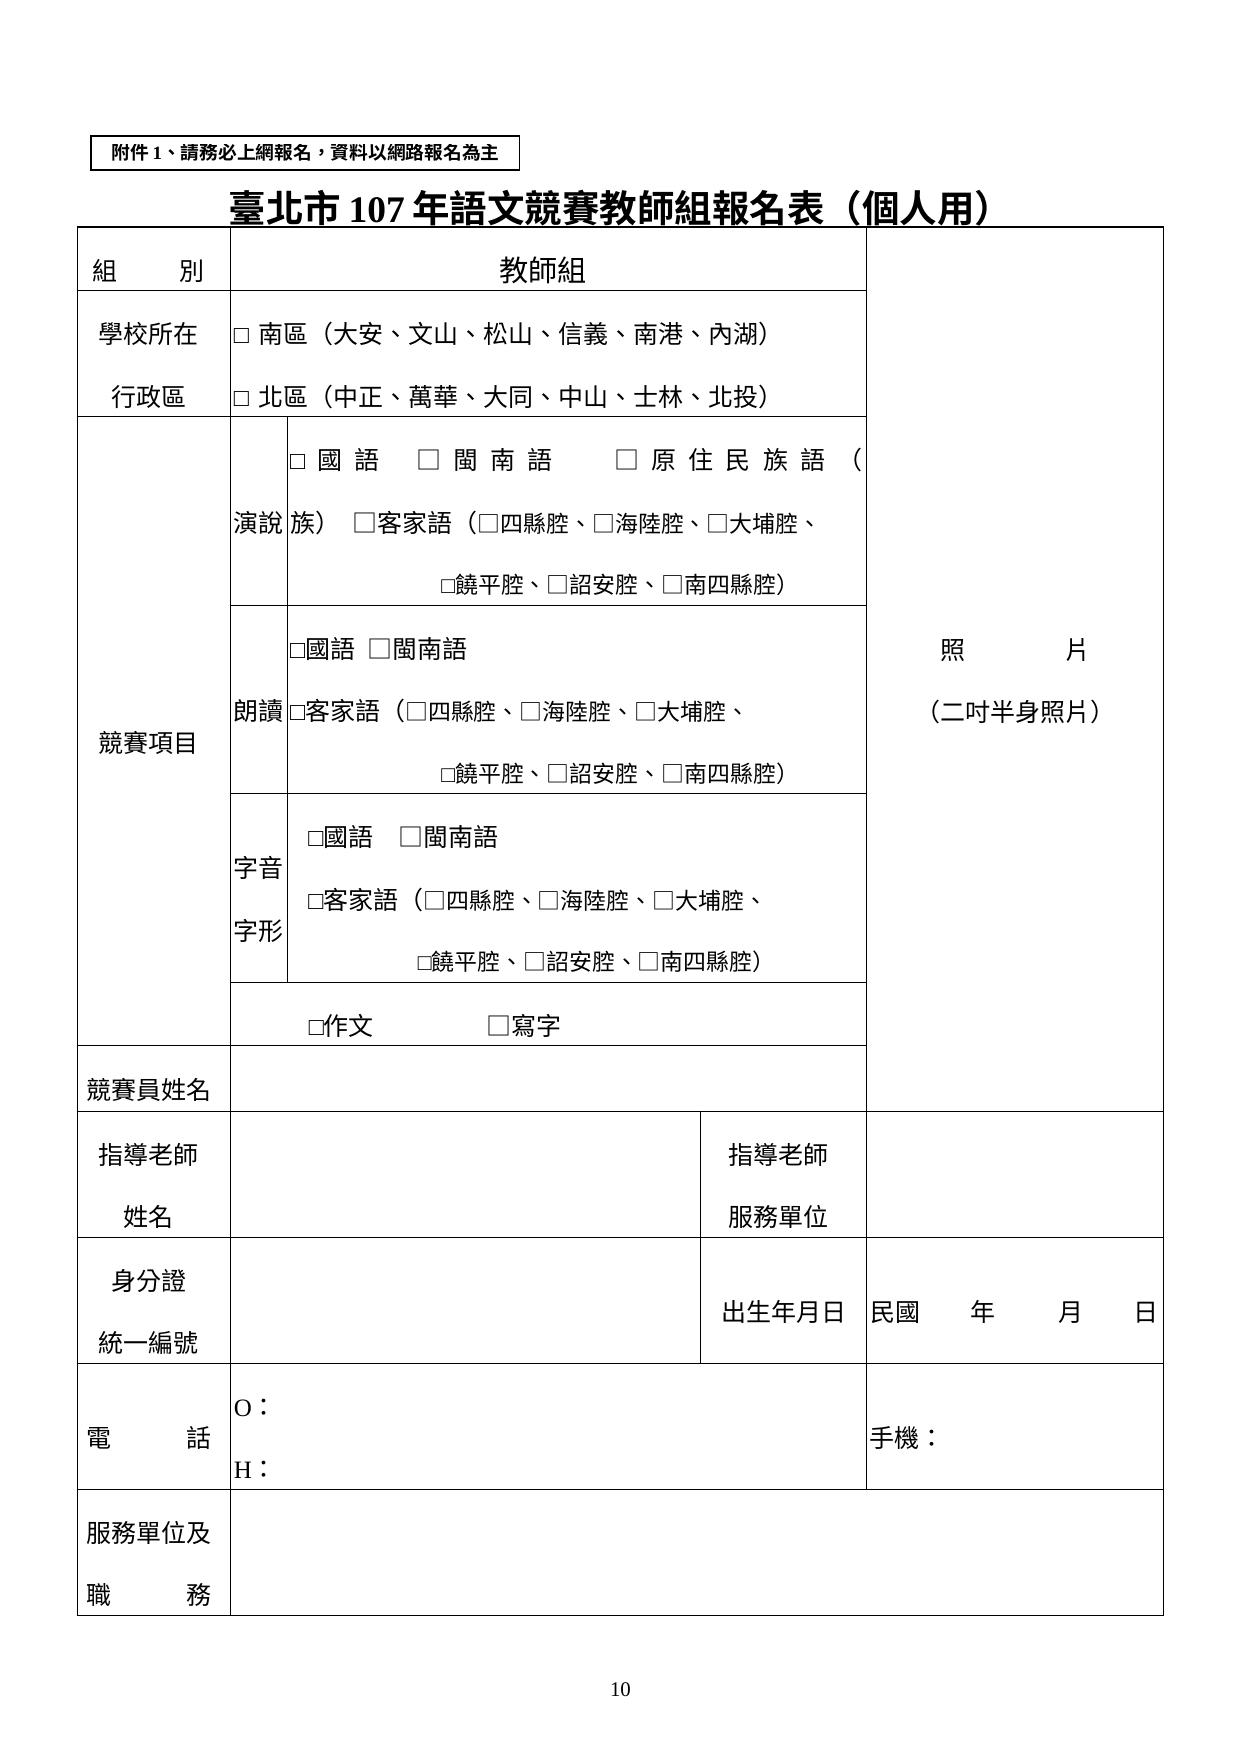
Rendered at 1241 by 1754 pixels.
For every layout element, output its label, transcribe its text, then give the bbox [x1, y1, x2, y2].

table_cell 身分證 統一編號 [78, 1238, 230, 1363]
table_cell 手機： [867, 1364, 1163, 1489]
table_cell □作文 □寫字 [231, 983, 866, 1045]
table_header 教師組 [231, 228, 866, 290]
table_cell 競賽員姓名 [78, 1046, 230, 1111]
table_cell 競賽項目 [78, 417, 230, 1045]
text 附件1、請務必上網報名，資料以網路報名為主 [107, 144, 504, 162]
table_cell [867, 1112, 1163, 1237]
table_cell 民國 年 月 日 [867, 1238, 1163, 1363]
text [92, 137, 519, 169]
table_cell 電 話 [78, 1364, 230, 1489]
table_cell 服務單位及 職 務 [78, 1490, 230, 1615]
table_header 照 片 （二吋半身照片） [867, 228, 1163, 1111]
table_cell [231, 1490, 1163, 1615]
table_cell [231, 1046, 866, 1111]
text 臺北市107年語文競賽教師組報名表（個人用） [118, 164, 1122, 226]
table_cell 指導老師 姓名 [78, 1112, 230, 1237]
table_cell □國語 □閩南語 □原住民族語（ 族） □客家語（□四縣腔、□海陸腔、□大埔腔、 □饒平腔、□詔安腔、□南四縣腔） [288, 417, 866, 604]
table_cell 學校所在 行政區 [78, 291, 230, 416]
table_cell 指導老師 服務單位 [701, 1112, 866, 1237]
table_cell 出生年月日 [701, 1238, 866, 1363]
table_cell 南區（大安、文山、松山、信義、南港、內湖） 北區（中正、萬華、大同、中山、士林、北投） [231, 291, 866, 416]
table_header 組 別 [78, 228, 230, 290]
table_cell 演說 [231, 417, 287, 604]
table_cell [231, 1238, 700, 1363]
table_cell 字音 字形 [231, 794, 287, 982]
table_cell □國語 □閩南語 □客家語（□四縣腔、□海陸腔、□大埔腔、 □饒平腔、□詔安腔、□南四縣腔） [288, 794, 866, 982]
table_cell 朗讀 [231, 606, 287, 793]
table_cell O： H： [231, 1364, 866, 1489]
table_cell □國語 □閩南語 □客家語（□四縣腔、□海陸腔、□大埔腔、 □饒平腔、□詔安腔、□南四縣腔） [288, 606, 866, 793]
table_cell [231, 1112, 700, 1237]
